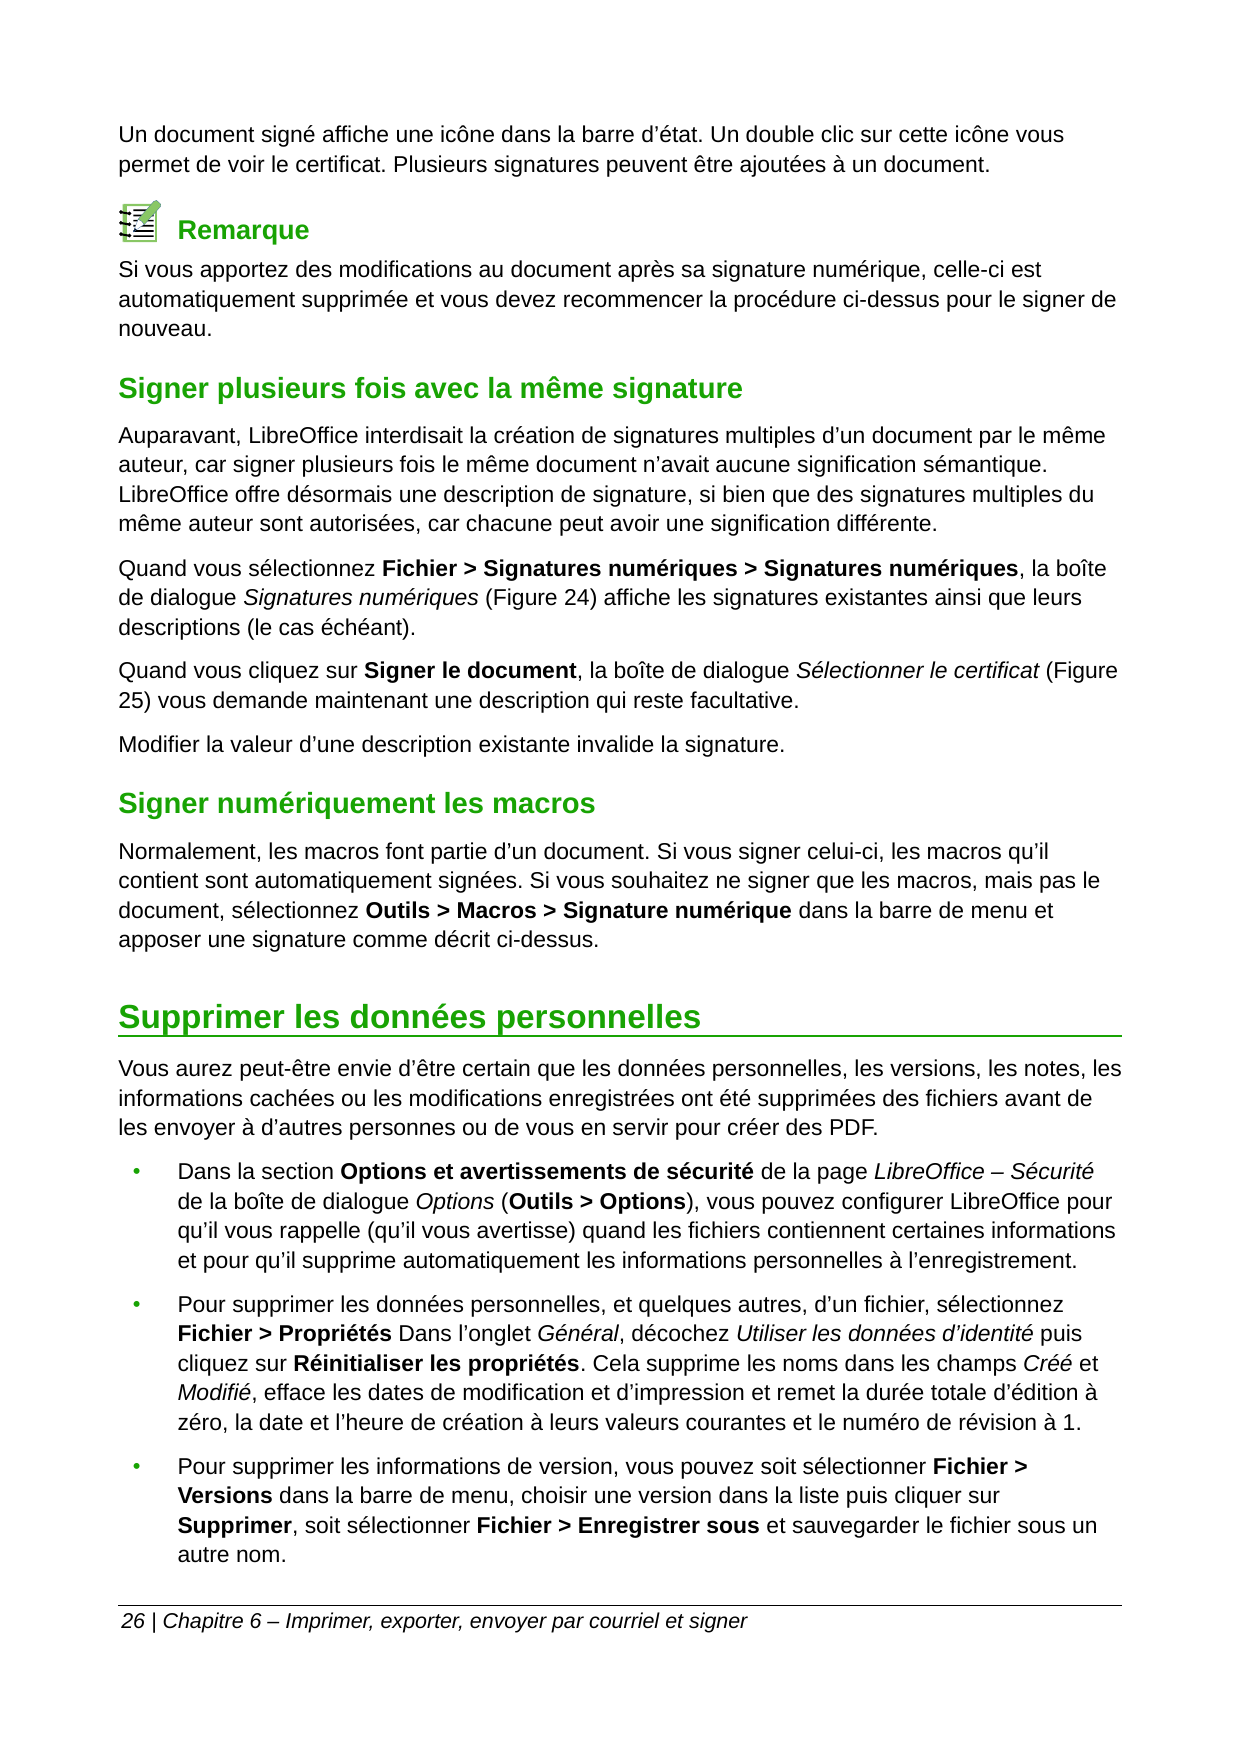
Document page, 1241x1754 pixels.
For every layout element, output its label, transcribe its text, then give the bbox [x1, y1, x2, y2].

list Pour supprimer les données personnelles, et quelques autres, d’un fichier, sélectionnez Fichier > Propriétés Dans l’onglet Général, décochez Utiliser les données d’identité puis cliquez sur Réinitialiser les propriétés. Cela supprime les noms dans les champs Créé et Modifié, efface les dates de modification et d’impression et remet la durée totale d’édition à zéro, la date et l’heure de création à leurs valeurs courantes et le numéro de révision à 1. [133, 1287, 1122, 1435]
text Un document signé affiche une icône dans la barre d’état. Un double clic sur cette icône vous permet de voir le certificat. Plusieurs signatures peuvent être ajoutées à un document. [118, 118, 1122, 177]
text Quand vous sélectionnez Fichier > Signatures numériques > Signatures numériques, la boîte de dialogue Signatures numériques (Figure 24) affiche les signatures existantes ainsi que leurs descriptions (le cas échéant). [118, 551, 1122, 640]
list Dans la section Options et avertissements de sécurité de la page LibreOffice – Sécurité de la boîte de dialogue Options (Outils > Options), vous pouvez configurer LibreOffice pour qu’il vous rappelle (qu’il vous avertisse) quand les fichiers contiennent certaines informations et pour qu’il supprime automatiquement les informations personnelles à l’enregistrement. [133, 1155, 1122, 1273]
subtitle Supprimer les données personnelles [118, 997, 1122, 1035]
text Si vous apportez des modifications au document après sa signature numérique, celle-ci est automatiquement supprimée et vous devez recommencer la procédure ci-dessus pour le signer de nouveau. [118, 253, 1122, 342]
text Quand vous cliquez sur Signer le document, la boîte de dialogue Sélectionner le certificat (Figure 25) vous demande maintenant une description qui reste facultative. [118, 654, 1122, 713]
list Remarque [118, 199, 1122, 246]
text Normalement, les macros font partie d’un document. Si vous signer celui-ci, les macros qu’il contient sont automatiquement signées. Si vous souhaitez ne signer que les macros, mais pas le document, sélectionnez Outils > Macros > Signature numérique dans la barre de menu et apposer une signature comme décrit ci-dessus. [118, 835, 1122, 953]
text Modifier la valeur d’une description existante invalide la signature. [118, 728, 1122, 757]
text Vous aurez peut-être envie d’être certain que les données personnelles, les versions, les notes, les informations cachées ou les modifications enregistrées ont été supprimées des fichiers avant de les envoyer à d’autres personnes ou de vous en servir pour créer des PDF. [118, 1052, 1122, 1140]
subtitle Signer numériquement les macros [118, 787, 1122, 820]
subtitle Signer plusieurs fois avec la même signature [118, 371, 1122, 404]
list Pour supprimer les informations de version, vous pouvez soit sélectionner Fichier > Versions dans la barre de menu, choisir une version dans la liste puis cliquer sur Supprimer, soit sélectionner Fichier > Enregistrer sous et sauvegarder le fichier sous un autre nom. [133, 1449, 1122, 1567]
text Auparavant, LibreOffice interdisait la création de signatures multiples d’un document par le même auteur, car signer plusieurs fois le même document n’avait aucune signification sémantique. LibreOffice offre désormais une description de signature, si bien que des signatures multiples du même auteur sont autorisées, car chacune peut avoir une signification différente. [118, 419, 1122, 537]
